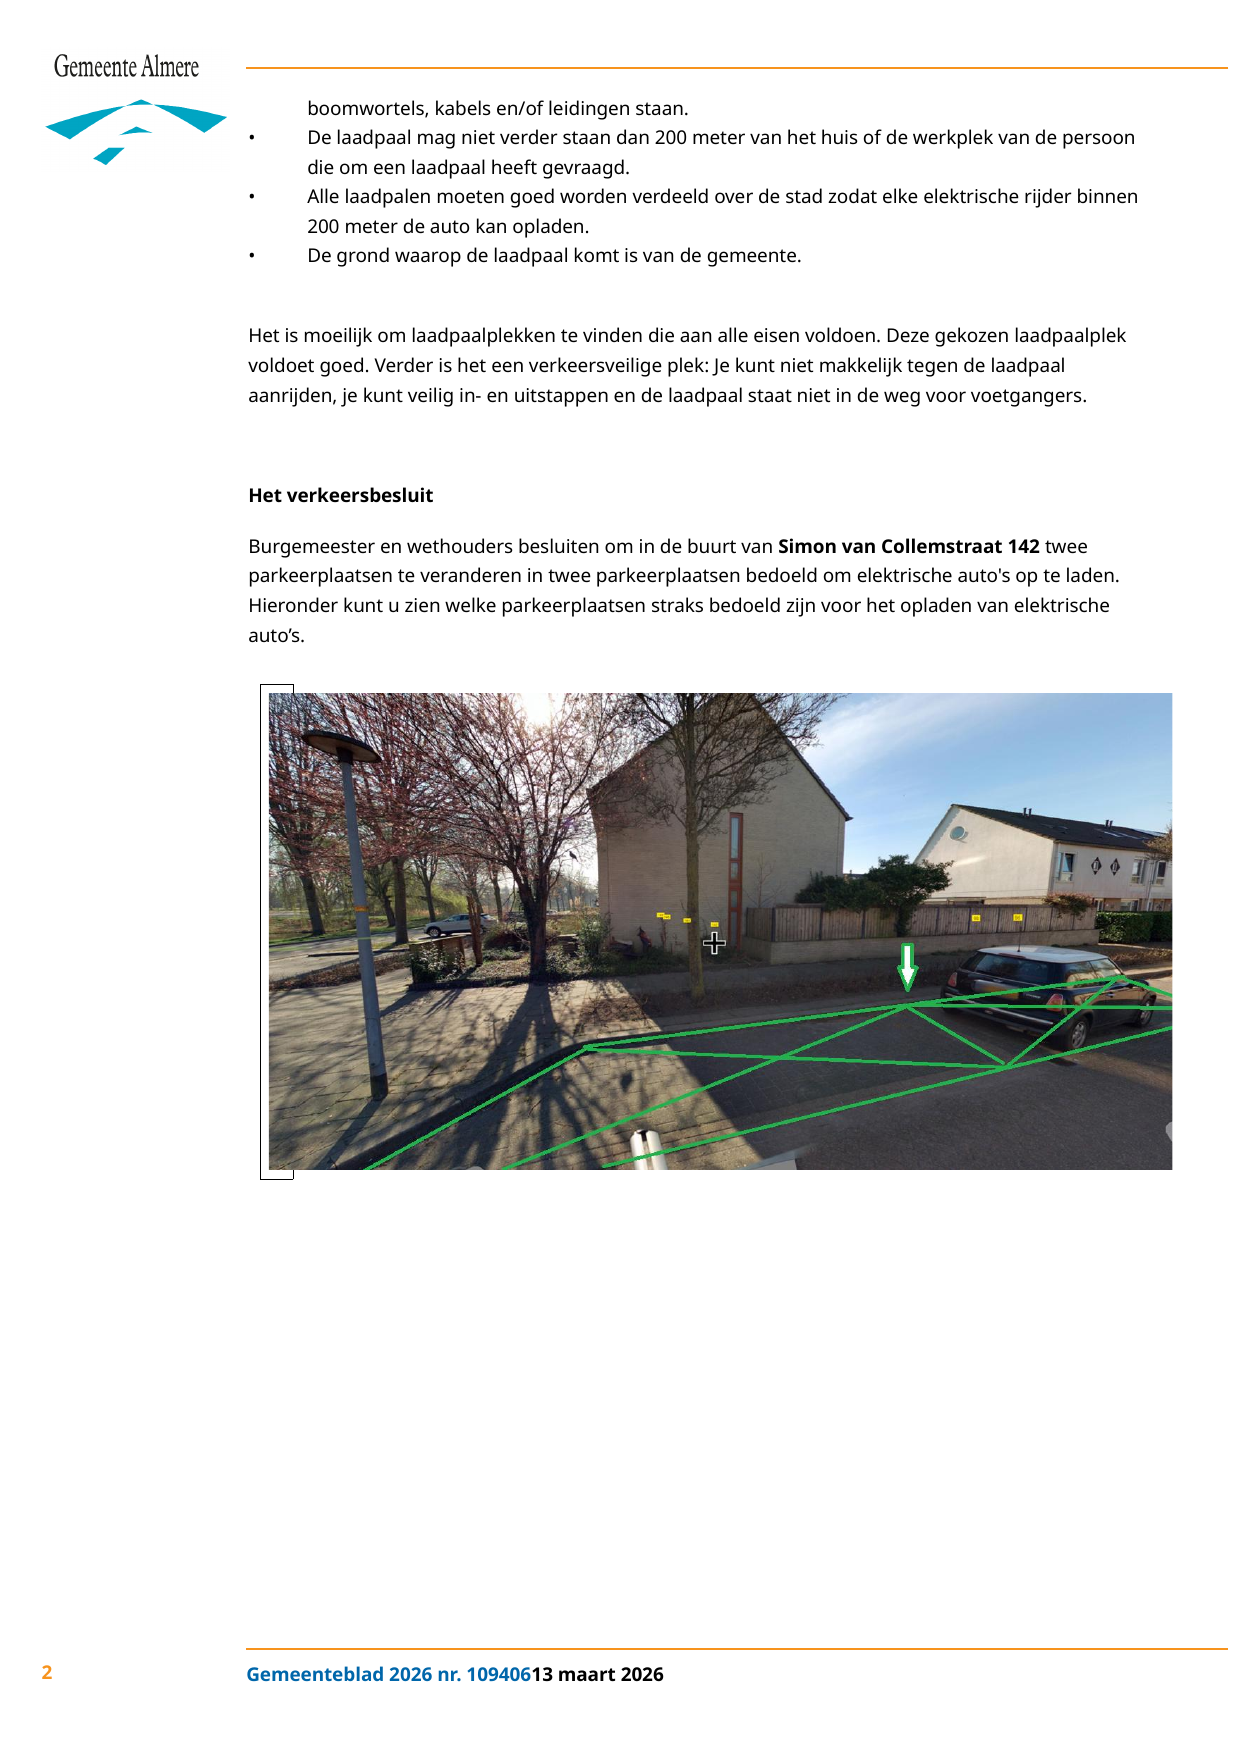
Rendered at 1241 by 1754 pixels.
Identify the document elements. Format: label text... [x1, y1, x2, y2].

list De grond waarop de laadpaal komt is van de gemeente. [248, 243, 1152, 268]
list boomwortels, kabels en/of leidingen staan. [248, 95, 1152, 121]
text Burgemeester en wethouders besluiten om in de buurt van Simon van Collemstraat 142 twee parkeerplaatsen te veranderen in twee parkeerplaatsen bedoeld om elektrische auto's op te laden. Hieronder kunt u zien welke parkeerplaatsen straks bedoeld zijn voor het opladen van elektrische auto’s. [248, 533, 1152, 648]
text Het is moeilijk om laadpaalplekken te vinden die aan alle eisen voldoen. Deze gekozen laadpaalplek voldoet goed. Verder is het een verkeersveilige plek: Je kunt niet makkelijk tegen de laadpaal aanrijden, je kunt veilig in- en uitstappen en de laadpaal staat niet in de weg voor voetgangers. [248, 323, 1152, 408]
list Alle laadpalen moeten goed worden verdeeld over de stad zodat elke elektrische rijder binnen 200 meter de auto kan opladen. [248, 183, 1152, 239]
list De laadpaal mag niet verder staan dan 200 meter van het huis of de werkplek van de persoon die om een laadpaal heeft gevraagd. [248, 124, 1152, 180]
picture [41, 47, 231, 172]
picture [268, 693, 1173, 1170]
text Het verkeersbesluit [248, 483, 1152, 508]
